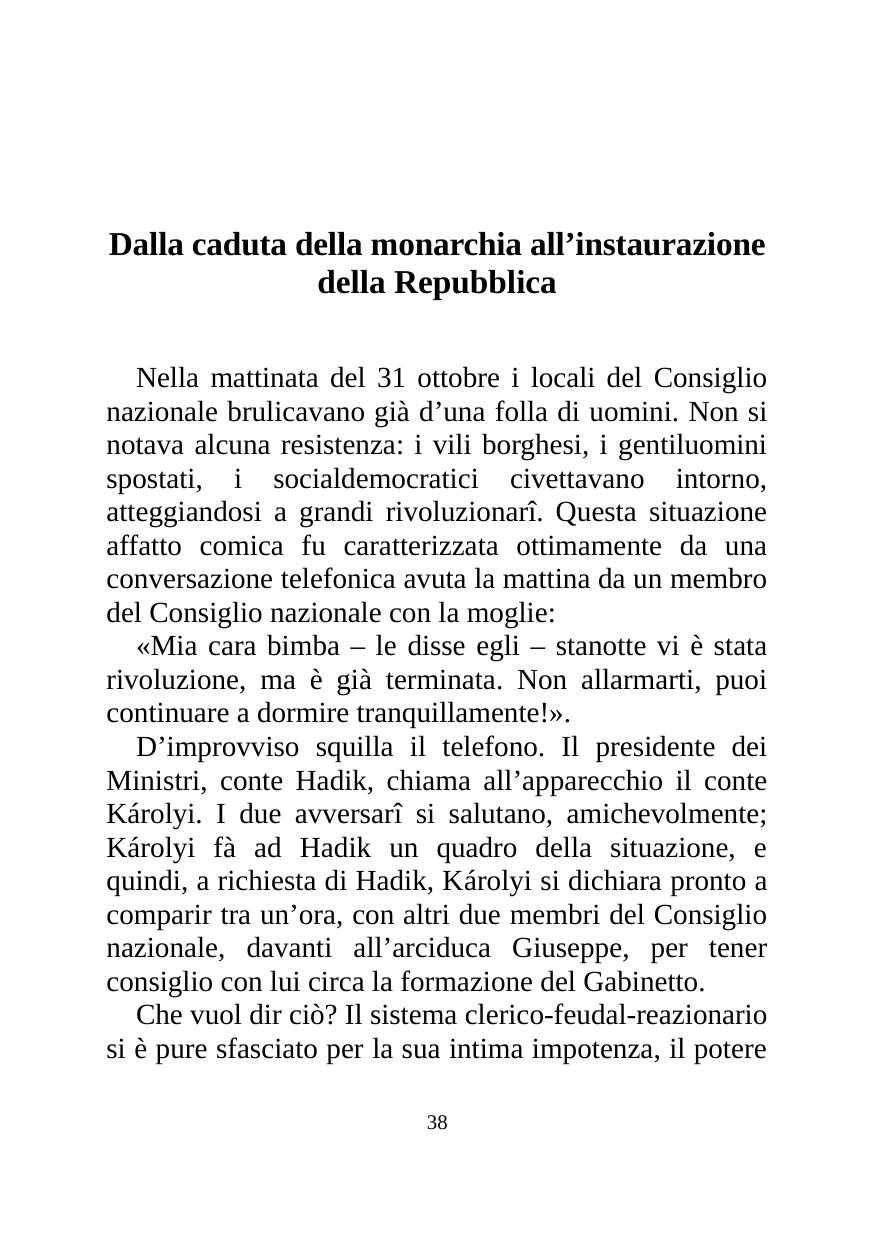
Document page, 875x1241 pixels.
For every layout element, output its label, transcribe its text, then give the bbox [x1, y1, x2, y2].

text «Mia cara bimba – le disse egli – stanotte vi è stata rivoluzione, ma è già terminata. Non allarmarti, puoi continuare a dormire tranquillamente!». [106, 628, 768, 729]
text Nella mattinata del 31 ottobre i locali del Consiglio nazionale brulicavano già d’una folla di uomini. Non si notava alcuna resistenza: i vili borghesi, i gentiluomini spostati, i socialdemocratici civettavano intorno, atteggiandosi a grandi rivoluzionarî. Questa situazione affatto comica fu caratterizzata ottimamente da una conversazione telefonica avuta la mattina da un membro del Consiglio nazionale con la moglie: [106, 360, 768, 628]
text Che vuol dir ciò? Il sistema clerico-feudal-reazionario si è pure sfasciato per la sua intima impotenza, il potere [106, 997, 768, 1064]
text D’improvviso squilla il telefono. Il presidente dei Ministri, conte Hadik, chiama all’apparecchio il conte Károlyi. I due avversarî si salutano, amichevolmente; Károlyi fà ad Hadik un quadro della situazione, e quindi, a richiesta di Hadik, Károlyi si dichiara pronto a comparir tra un’ora, con altri due membri del Consiglio nazionale, davanti all’arciduca Giuseppe, per tener consiglio con lui circa la formazione del Gabinetto. [106, 729, 768, 997]
subtitle Dalla caduta della monarchia all’instaurazione della Repubblica [106, 224, 768, 301]
